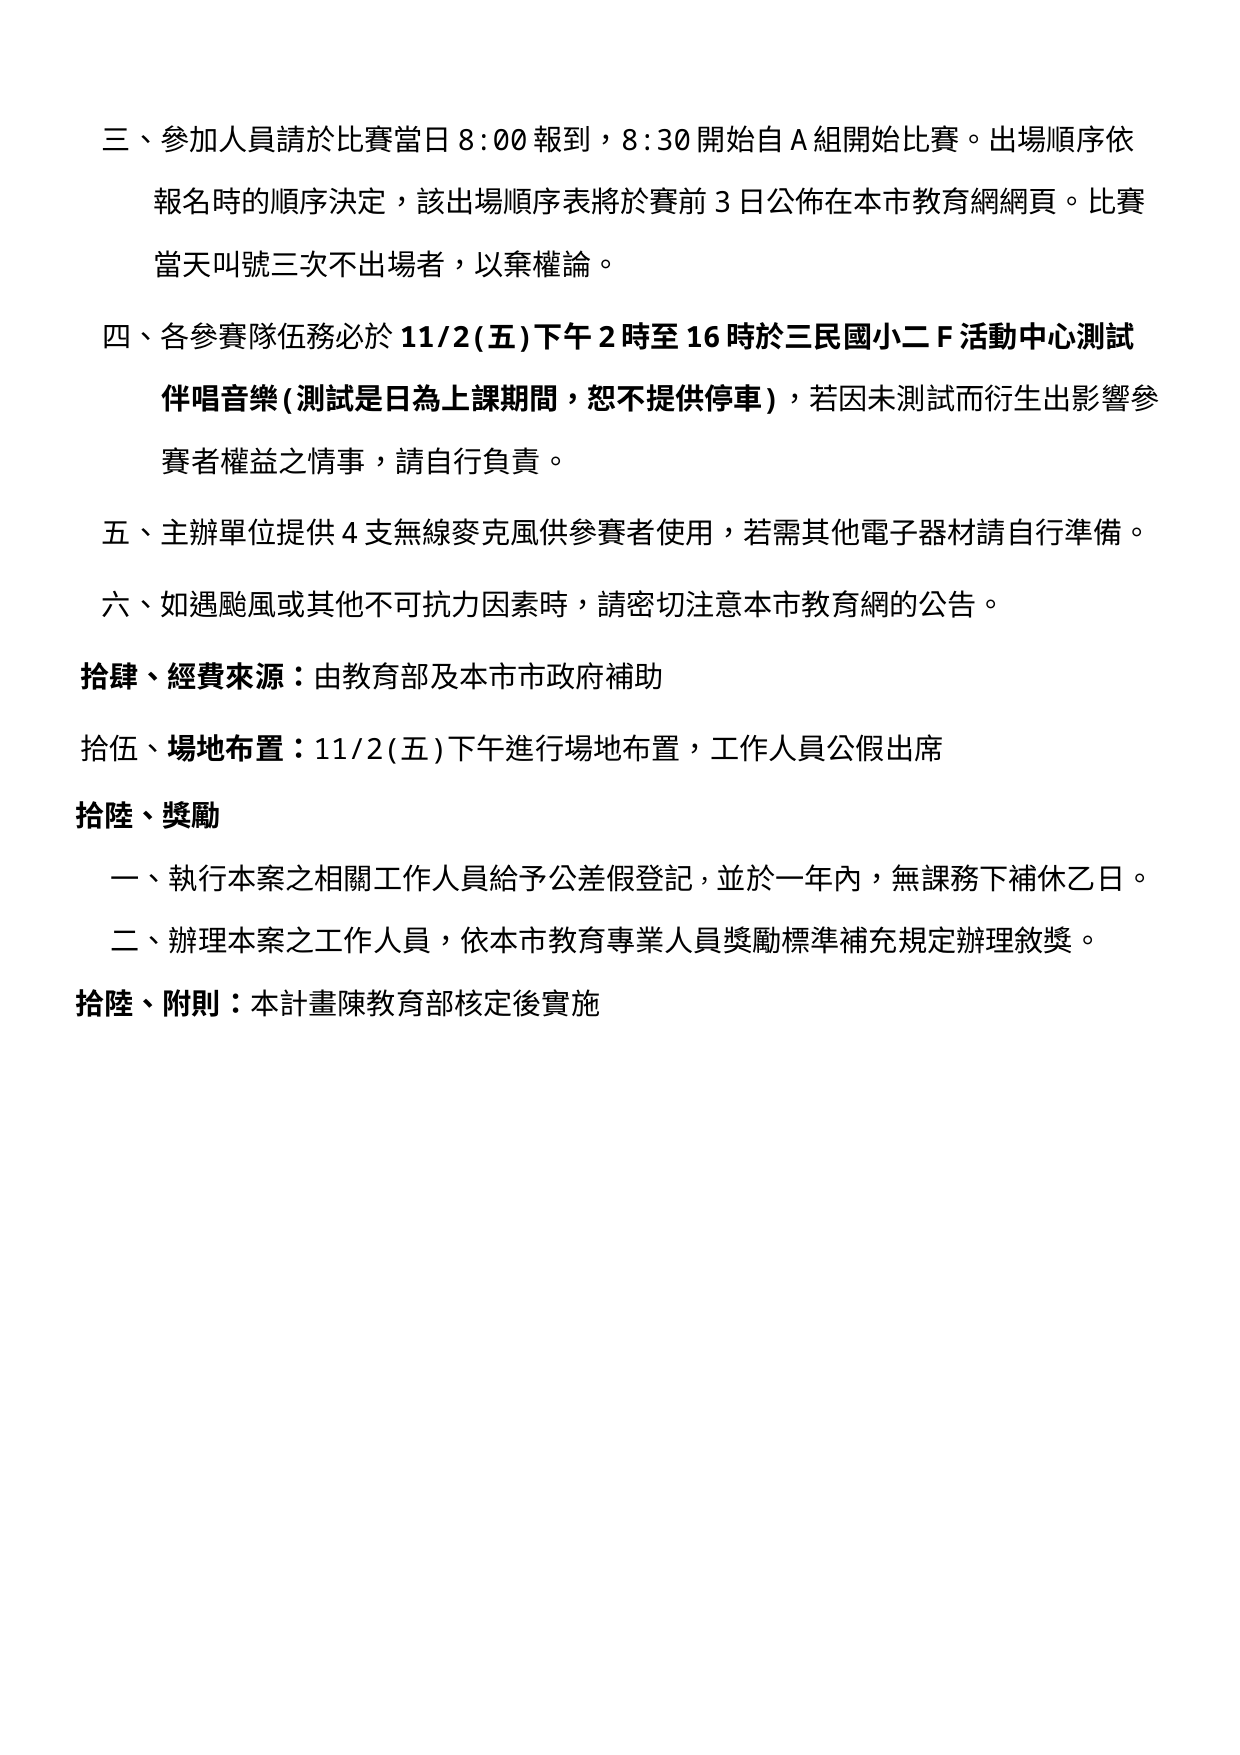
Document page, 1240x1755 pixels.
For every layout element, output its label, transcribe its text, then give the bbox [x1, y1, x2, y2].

text 拾陸、附則：本計畫陳教育部核定後實施 [75, 960, 1164, 1022]
text 五、主辦單位提供4支無線麥克風供參賽者使用，若需其他電子器材請自行準備。 [102, 489, 1160, 552]
text 拾陸、獎勵 [75, 772, 1164, 835]
text 三、參加人員請於比賽當日8:00報到，8:30開始自A組開始比賽。出場順序依報名時的順序決定，該出場順序表將於賽前3日公佈在本市教育網網頁。比賽當天叫號三次不出場者，以棄權論。 [102, 96, 1160, 283]
text 一、執行本案之相關工作人員給予公差假登記，並於一年內，無課務下補休乙日。 [71, 835, 1164, 897]
text 六、如遇颱風或其他不可抗力因素時，請密切注意本市教育網的公告。 [102, 561, 1160, 624]
text 拾伍、場地布置：11/2(五)下午進行場地布置，工作人員公假出席 [80, 705, 1160, 768]
text 拾肆、經費來源：由教育部及本市市政府補助 [80, 633, 1160, 696]
text 四、各參賽隊伍務必於11/2(五)下午2時至16時於三民國小二F活動中心測試伴唱音樂(測試是日為上課期間，恕不提供停車)，若因未測試而衍生出影響參賽者權益之情事，請自行負責。 [102, 293, 1160, 480]
text 二、辦理本案之工作人員，依本市教育專業人員獎勵標準補充規定辦理敘獎。 [71, 897, 1164, 960]
